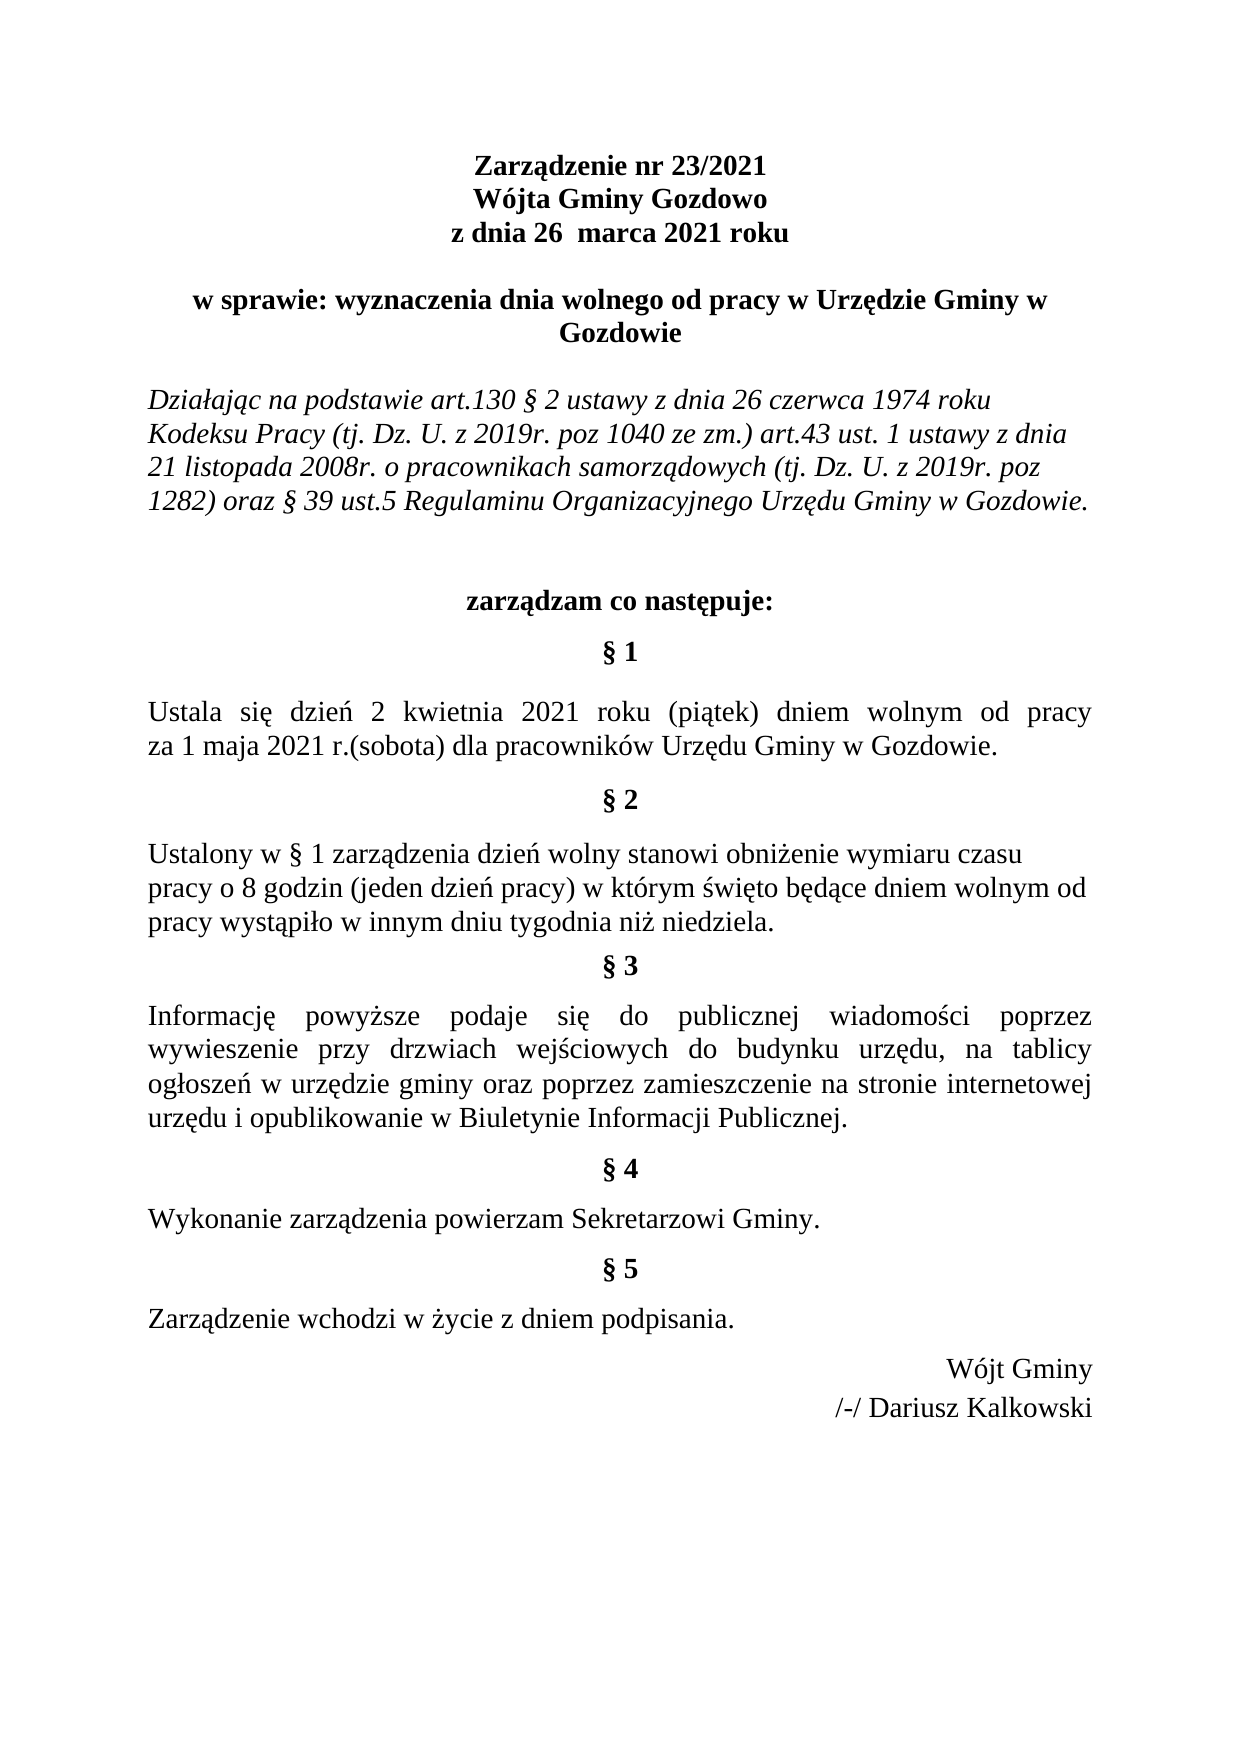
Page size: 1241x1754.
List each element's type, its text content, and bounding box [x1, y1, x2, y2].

text w sprawie: wyznaczenia dnia wolnego od pracy w Urzędzie Gminy w Gozdowie [148, 282, 1093, 349]
text § 1 [148, 634, 1093, 667]
text Wójt Gminy /-/ Dariusz Kalkowski [148, 1352, 1093, 1424]
text Ustalony w § 1 zarządzenia dzień wolny stanowi obniżenie wymiaru czasu pracy o 8 godzin (jeden dzień pracy) w którym święto będące dniem wolnym od pracy wystąpiło w innym dniu tygodnia niż niedziela. [148, 837, 1093, 937]
text Zarządzenie nr 23/2021 [148, 148, 1093, 181]
text z dnia 26 marca 2021 roku [148, 215, 1093, 248]
text § 2 [148, 782, 1093, 816]
text § 4 [148, 1151, 1093, 1184]
text § 5 [148, 1251, 1093, 1285]
text Informację powyższe podaje się do publicznej wiadomości poprzez wywieszenie przy drzwiach wejściowych do budynku urzędu, na tablicy ogłoszeń w urzędzie gminy oraz poprzez zamieszczenie na stronie internetowej urzędu i opublikowanie w Biuletynie Informacji Publicznej. [148, 998, 1093, 1134]
text zarządzam co następuje: [148, 583, 1093, 617]
text Wójta Gminy Gozdowo [148, 181, 1093, 215]
text § 3 [148, 948, 1093, 981]
text Działając na podstawie art.130 § 2 ustawy z dnia 26 czerwca 1974 roku Kodeksu Pracy (tj. Dz. U. z 2019r. poz 1040 ze zm.) art.43 ust. 1 ustawy z dnia 21 listopada 2008r. o pracownikach samorządowych (tj. Dz. U. z 2019r. poz 1282) oraz § 39 ust.5 Regulaminu Organizacyjnego Urzędu Gminy w Gozdowie. [148, 382, 1093, 517]
text Wykonanie zarządzenia powierzam Sekretarzowi Gminy. [148, 1201, 1093, 1234]
text Zarządzenie wchodzi w życie z dniem podpisania. [148, 1301, 1093, 1335]
text Ustala się dzień 2 kwietnia 2021 roku (piątek) dniem wolnym od pracy za 1 maja 2021 r.(sobota) dla pracowników Urzędu Gminy w Gozdowie. [148, 694, 1093, 761]
